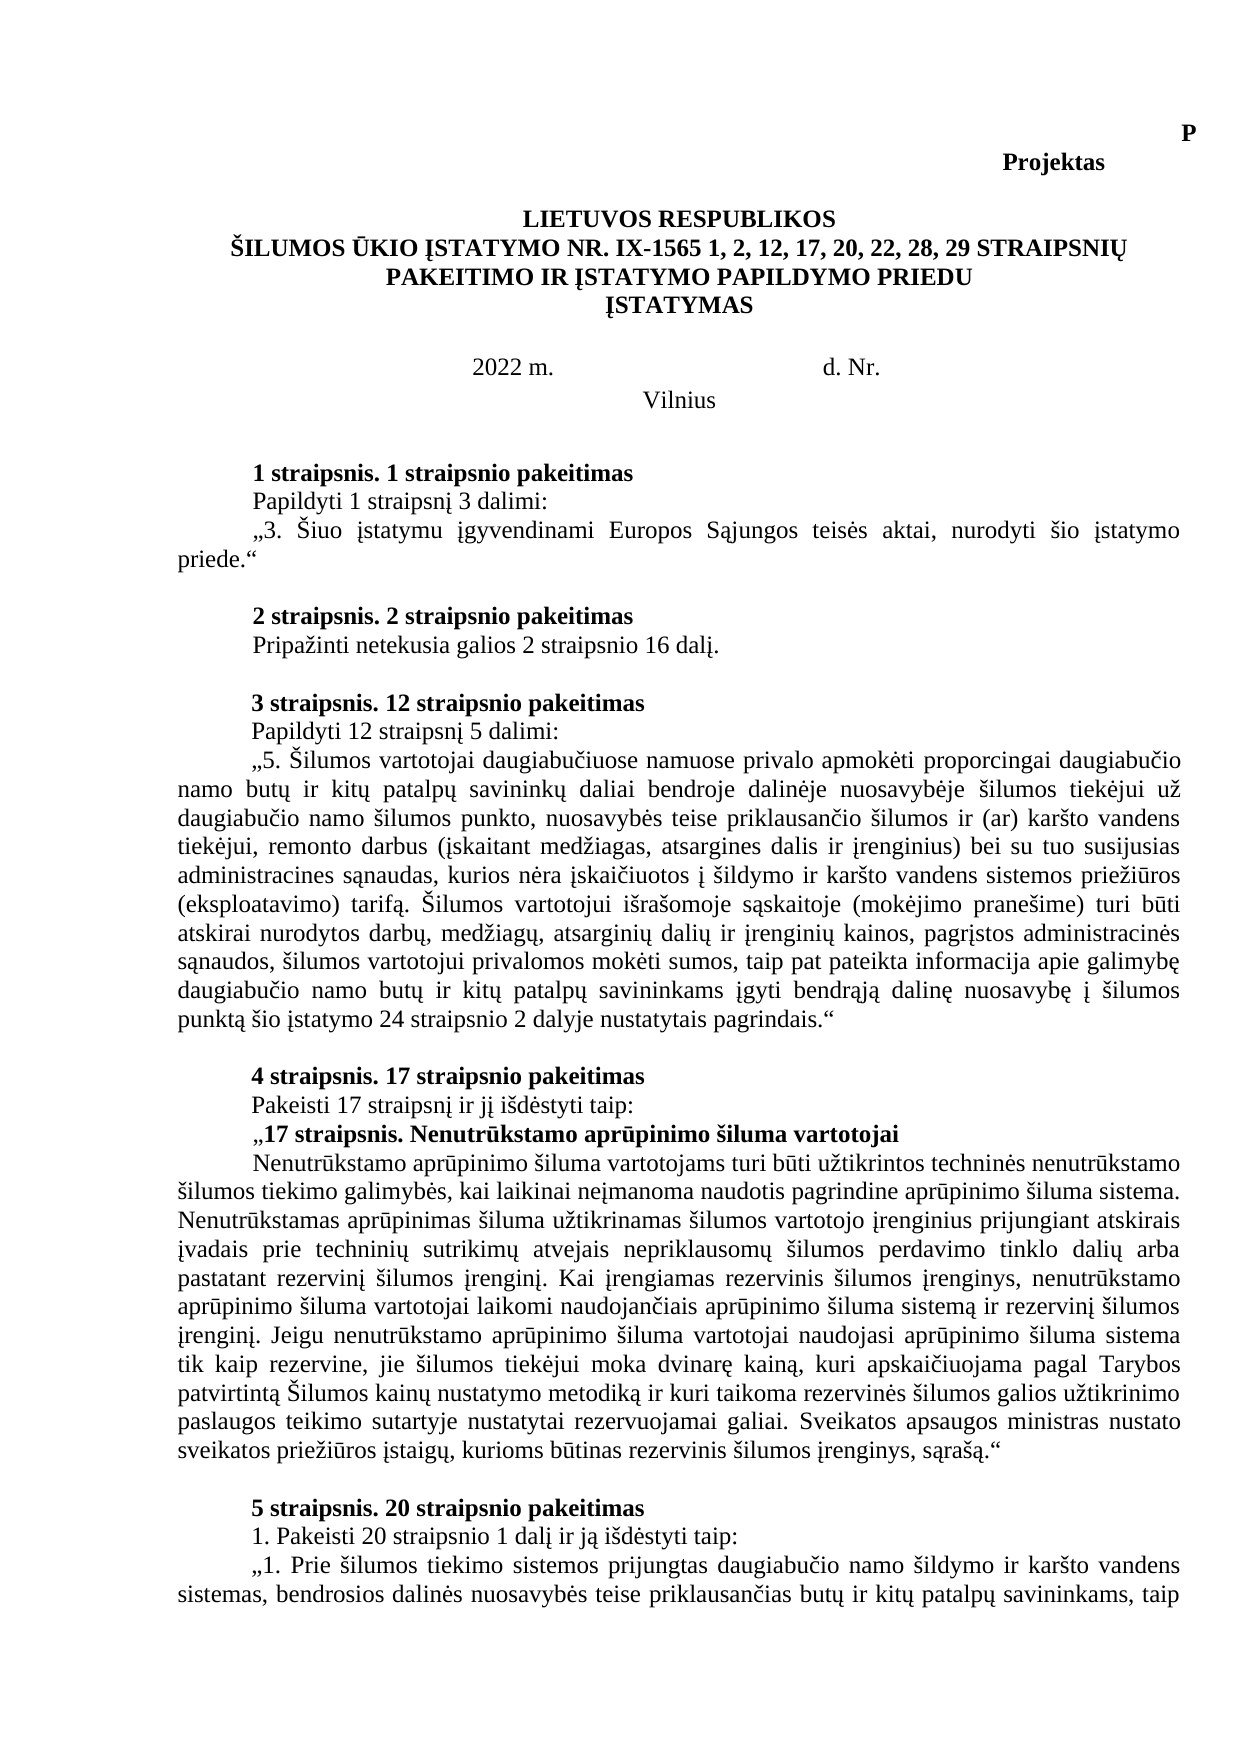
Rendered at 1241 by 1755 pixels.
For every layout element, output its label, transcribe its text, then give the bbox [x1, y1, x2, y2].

text ŠILUMOS ŪKIO ĮSTATYMO NR. IX-1565 1, 2, 12, 17, 20, 22, 28, 29 STRAIPSNIŲ PAKEITIMO ir ĮSTATYMO papildymo priedu [177, 233, 1181, 291]
text 1. Pakeisti 20 straipsnio 1 dalį ir ją išdėstyti taip: [251, 1521, 1181, 1550]
text P Projektas [852, 118, 1181, 176]
text Papildyti 12 straipsnį 5 dalimi: [177, 716, 1181, 745]
text Nenutrūkstamo aprūpinimo šiluma vartotojams turi būti užtikrintos techninės nenutrūkstamo šilumos tiekimo galimybės, kai laikinai neįmanoma naudotis pagrindine aprūpinimo šiluma sistema. Nenutrūkstamas aprūpinimas šiluma užtikrinamas šilumos vartotojo įrenginius prijungiant atskirais įvadais prie techninių sutrikimų atvejais nepriklausomų šilumos perdavimo tinklo dalių arba pastatant rezervinį šilumos įrenginį. Kai įrengiamas rezervinis šilumos įrenginys, nenutrūkstamo aprūpinimo šiluma vartotojai laikomi naudojančiais aprūpinimo šiluma sistemą ir rezervinį šilumos įrenginį. Jeigu nenutrūkstamo aprūpinimo šiluma vartotojai naudojasi aprūpinimo šiluma sistema tik kaip rezervine, jie šilumos tiekėjui moka dvinarę kainą, kuri apskaičiuojama pagal Tarybos patvirtintą Šilumos kainų nustatymo metodiką ir kuri taikoma rezervinės šilumos galios užtikrinimo paslaugos teikimo sutartyje nustatytai rezervuojamai galiai. Sveikatos apsaugos ministras nustato sveikatos priežiūros įstaigų, kurioms būtinas rezervinis šilumos įrenginys, sąrašą.“ [177, 1148, 1181, 1464]
text Papildyti 1 straipsnį 3 dalimi: [177, 486, 1181, 515]
text „5. Šilumos vartotojai daugiabučiuose namuose privalo apmokėti proporcingai daugiabučio namo butų ir kitų patalpų savininkų daliai bendroje dalinėje nuosavybėje šilumos tiekėjui už daugiabučio namo šilumos punkto, nuosavybės teise priklausančio šilumos ir (ar) karšto vandens tiekėjui, remonto darbus (įskaitant medžiagas, atsargines dalis ir įrenginius) bei su tuo susijusias administracines sąnaudas, kurios nėra įskaičiuotos į šildymo ir karšto vandens sistemos priežiūros (eksploatavimo) tarifą. Šilumos vartotojui išrašomoje sąskaitoje (mokėjimo pranešime) turi būti atskirai nurodytos darbų, medžiagų, atsarginių dalių ir įrenginių kainos, pagrįstos administracinės sąnaudos, šilumos vartotojui privalomos mokėti sumos, taip pat pateikta informacija apie galimybę daugiabučio namo butų ir kitų patalpų savininkams įgyti bendrąją dalinę nuosavybę į šilumos punktą šio įstatymo 24 straipsnio 2 dalyje nustatytais pagrindais.“ [177, 745, 1181, 1033]
text LIETUVOS RESPUBLIKOS [177, 204, 1181, 233]
text „3. Šiuo įstatymu įgyvendinami Europos Sąjungos teisės aktai, nurodyti šio įstatymo priede.“ [177, 515, 1181, 573]
text 3 straipsnis. 12 straipsnio pakeitimas [177, 688, 1181, 716]
text Pripažinti netekusia galios 2 straipsnio 16 dalį. [252, 630, 1181, 659]
text 5 straipsnis. 20 straipsnio pakeitimas [177, 1493, 1181, 1521]
text 4 straipsnis. 17 straipsnio pakeitimas [177, 1061, 1181, 1090]
text 2 straipsnis. 2 straipsnio pakeitimas [177, 601, 1181, 630]
text Vilnius [177, 385, 1181, 414]
text ĮSTATYMAS [177, 291, 1181, 319]
text 2022 m. d. Nr. [177, 352, 1181, 381]
text „1. Prie šilumos tiekimo sistemos prijungtas daugiabučio namo šildymo ir karšto vandens sistemas, bendrosios dalinės nuosavybės teise priklausančias butų ir kitų patalpų savininkams, taip [177, 1550, 1181, 1608]
text „17 straipsnis. Nenutrūkstamo aprūpinimo šiluma vartotojai [177, 1119, 1181, 1148]
text Pakeisti 17 straipsnį ir jį išdėstyti taip: [177, 1090, 1181, 1119]
text 1 straipsnis. 1 straipsnio pakeitimas [177, 458, 1181, 486]
